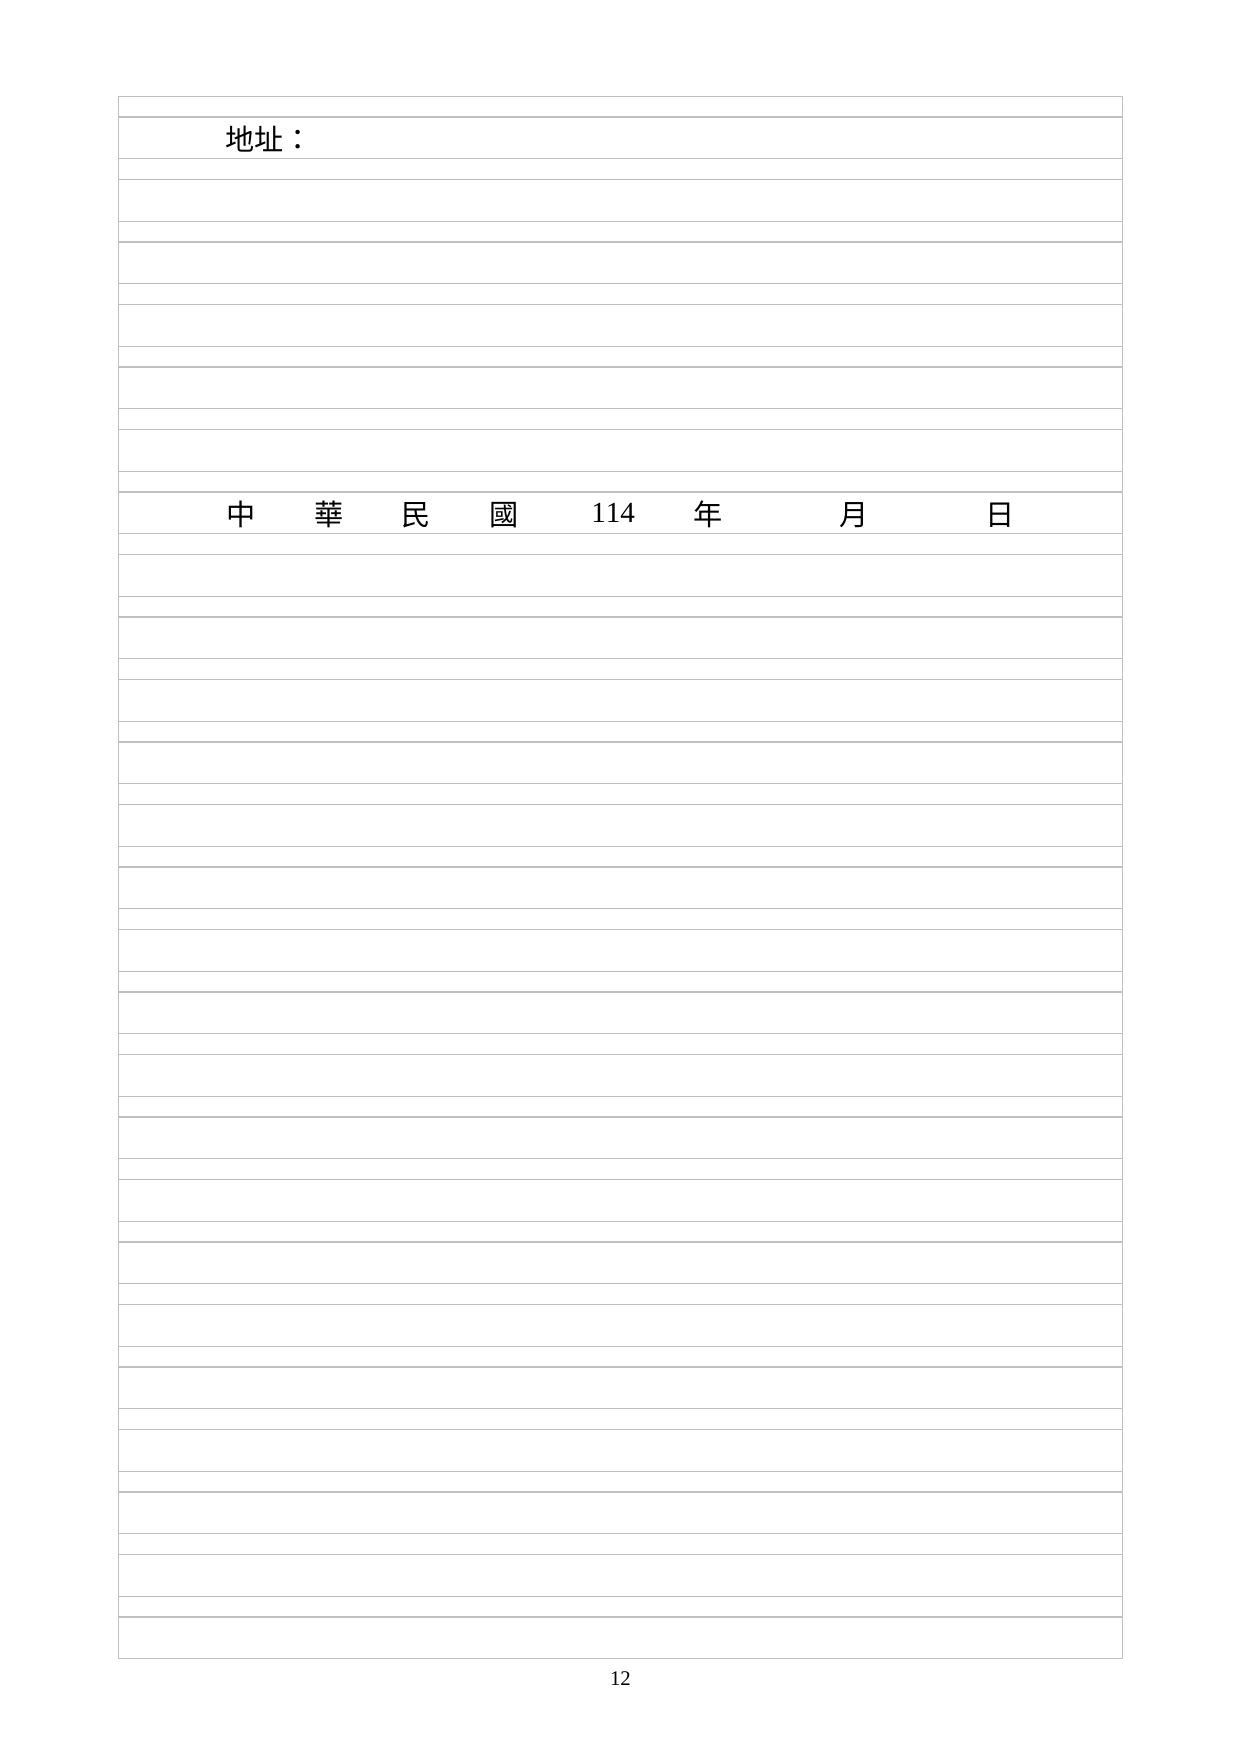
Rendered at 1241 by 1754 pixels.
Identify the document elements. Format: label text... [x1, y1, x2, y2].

text 中 華 民 國 114 年 月 日 [119, 493, 1122, 533]
text [218, 97, 1122, 116]
text [119, 472, 1122, 491]
text 地址： [218, 118, 1122, 158]
